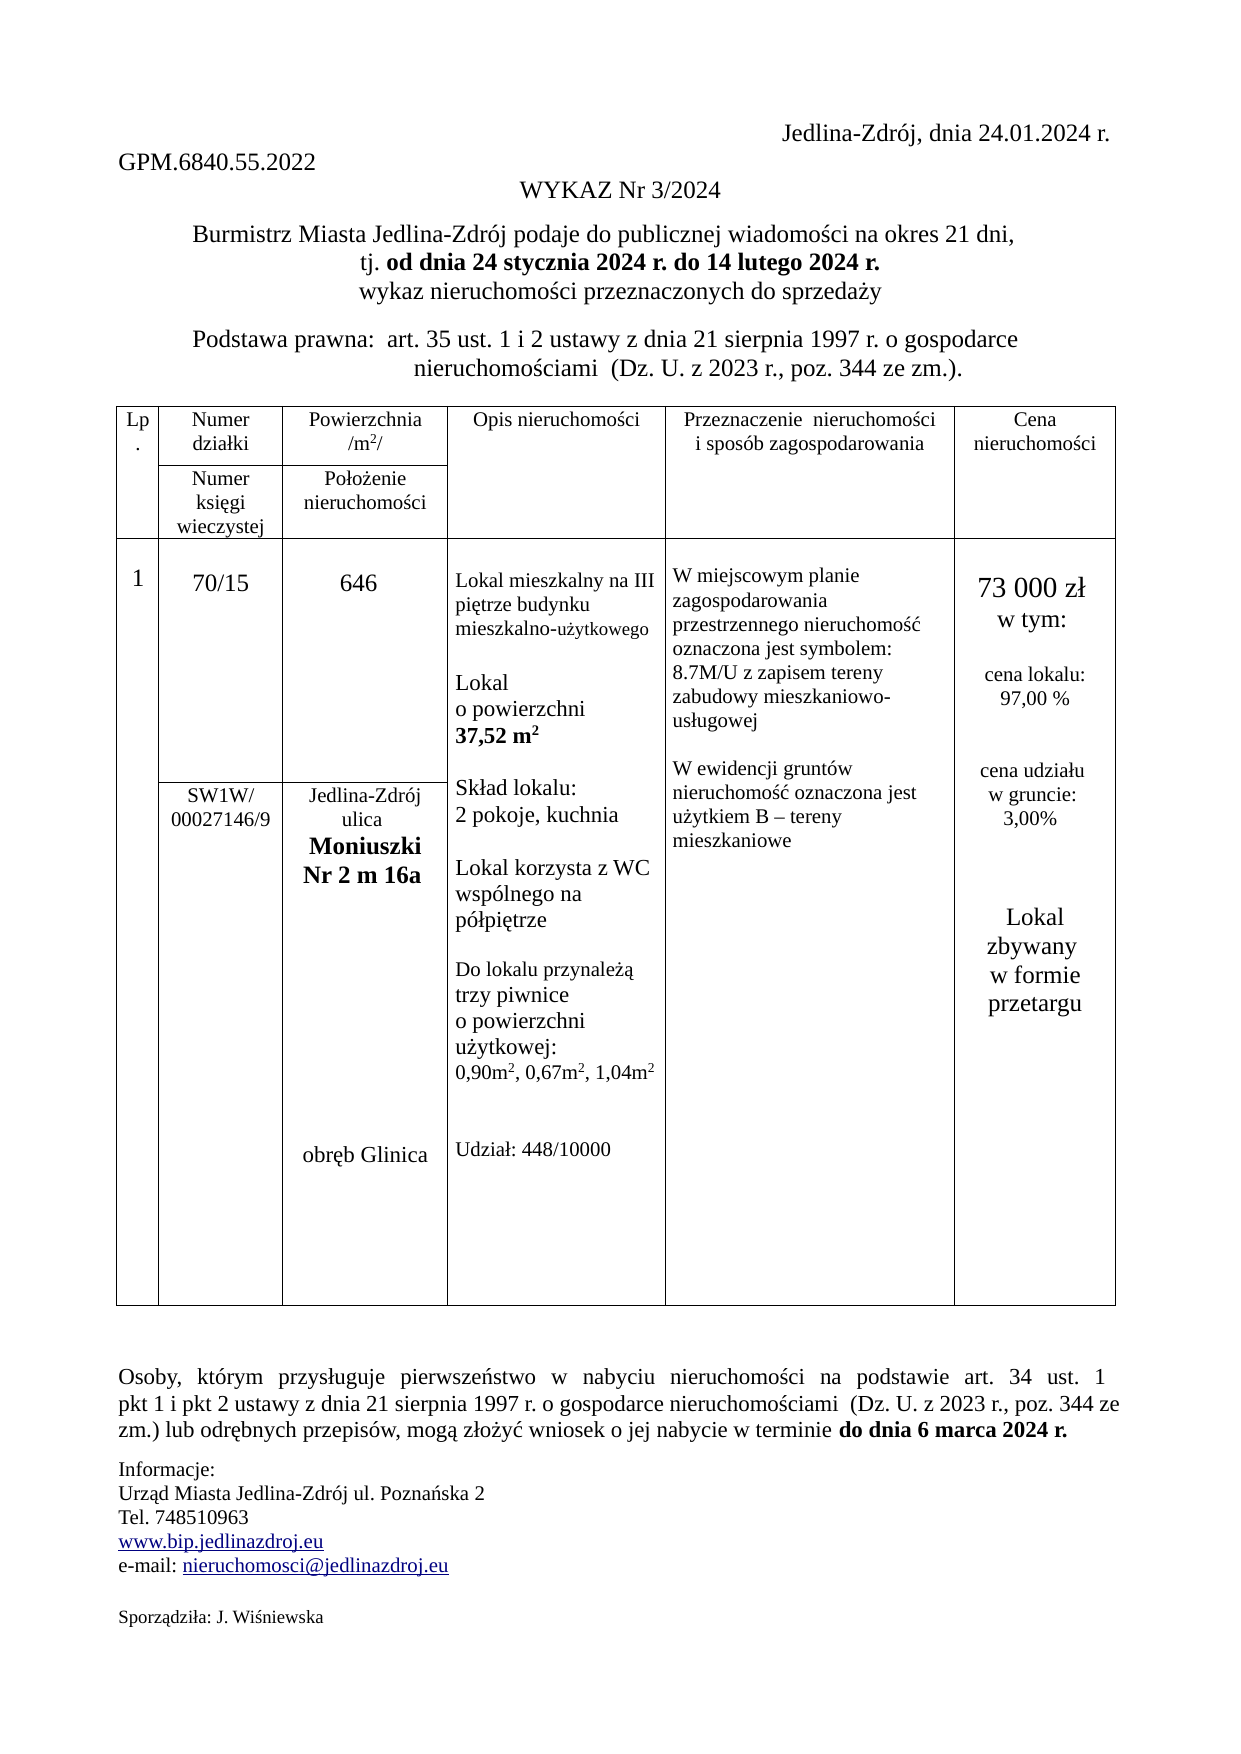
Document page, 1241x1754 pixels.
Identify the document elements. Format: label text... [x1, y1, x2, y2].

table_cell Lokal mieszkalny na III piętrze budynku mieszkalno-użytkowego Lokal o powierzchni 37,52 m2 Skład lokalu: 2 pokoje, kuchnia Lokal korzysta z WC wspólnego na półpiętrze Do lokalu przynależą trzy piwnice o powierzchni użytkowej: 0,90m2, 0,67m2, 1,04m2 [448, 539, 665, 1113]
text Tel. 748510963 [118, 1505, 1122, 1529]
table_cell Udział: 448/10000 [448, 1113, 665, 1305]
table_cell [117, 1113, 158, 1305]
text Podstawa prawna: art. 35 ust. 1 i 2 ustawy z dnia 21 sierpnia 1997 r. o gospodarce nieruchomościami (Dz. U. z 2023 r., poz. 344 ze zm.). [118, 324, 1122, 382]
table_cell SW1W/ 00027146/9 [159, 783, 282, 1113]
text e-mail: nieruchomosci@jedlinazdroj.eu [118, 1553, 1122, 1577]
table_cell [117, 1306, 159, 1320]
table_cell Numer księgi wieczystej [159, 466, 282, 538]
table_cell [448, 1306, 665, 1320]
table_cell [666, 1113, 954, 1305]
table_cell [955, 1113, 1115, 1305]
table_cell 646 [283, 539, 447, 612]
text wykaz nieruchomości przeznaczonych do sprzedaży [118, 276, 1122, 305]
table_cell Położenie nieruchomości [283, 466, 447, 538]
text Burmistrz Miasta Jedlina-Zdrój podaje do publicznej wiadomości na okres 21 dni, [118, 219, 1122, 247]
table_header Cena nieruchomości [955, 407, 1115, 538]
text Jedlina-Zdrój, dnia 24.01.2024 r. [782, 118, 1122, 147]
table_header Numer działki [159, 407, 282, 465]
table_cell 70/15 [159, 539, 282, 782]
table_header Przeznaczenie nieruchomości i sposób zagospodarowania [666, 407, 954, 538]
table_cell [665, 1306, 954, 1320]
text WYKAZ Nr 3/2024 [118, 176, 1122, 204]
table_header Powierzchnia /m2/ [283, 407, 447, 465]
table_cell [282, 1306, 448, 1320]
table_cell 73 000 zł w tym: cena lokalu: 97,00 % cena udziału w gruncie: 3,00% Lokal zbywany w formie przetargu [955, 539, 1115, 1113]
text GPM.6840.55.2022 [118, 147, 1122, 176]
table_cell W miejscowym planie zagospodarowania przestrzennego nieruchomość oznaczona jest symbolem: 8.7M/U z zapisem tereny zabudowy mieszkaniowo-usługowej W ewidencji gruntów nieruchomość oznaczona jest użytkiem B – tereny mieszkaniowe [666, 539, 954, 1113]
text Osoby, którym przysługuje pierwszeństwo w nabyciu nieruchomości na podstawie art. 34 ust. 1 pkt 1 i pkt 2 ustawy z dnia 21 sierpnia 1997 r. o gospodarce nieruchomościami (Dz. U. z 2023 r., poz. 344 ze zm.) lub odrębnych przepisów, mogą złożyć wniosek o jej nabycie w terminie do dnia 6 marca 2024 r. [118, 1363, 1122, 1442]
table_cell Jedlina-Zdrój ulica Moniuszki Nr 2 m 16a [283, 783, 447, 1113]
text Sporządziła: J. Wiśniewska [118, 1606, 1122, 1627]
table_cell obręb Glinica [283, 1113, 447, 1305]
table_cell 1 [117, 539, 158, 1113]
text www.bip.jedlinazdroj.eu [118, 1529, 1122, 1553]
table_cell [159, 1306, 282, 1320]
table_cell [283, 612, 447, 782]
table_header Lp. [117, 407, 158, 538]
text Informacje: [118, 1457, 1122, 1481]
text tj. od dnia 24 stycznia 2024 r. do 14 lutego 2024 r. [118, 247, 1122, 276]
table_cell [954, 1306, 1116, 1320]
table_header Opis nieruchomości [448, 407, 665, 538]
table_cell [159, 1113, 282, 1305]
text Urząd Miasta Jedlina-Zdrój ul. Poznańska 2 [118, 1481, 1122, 1505]
